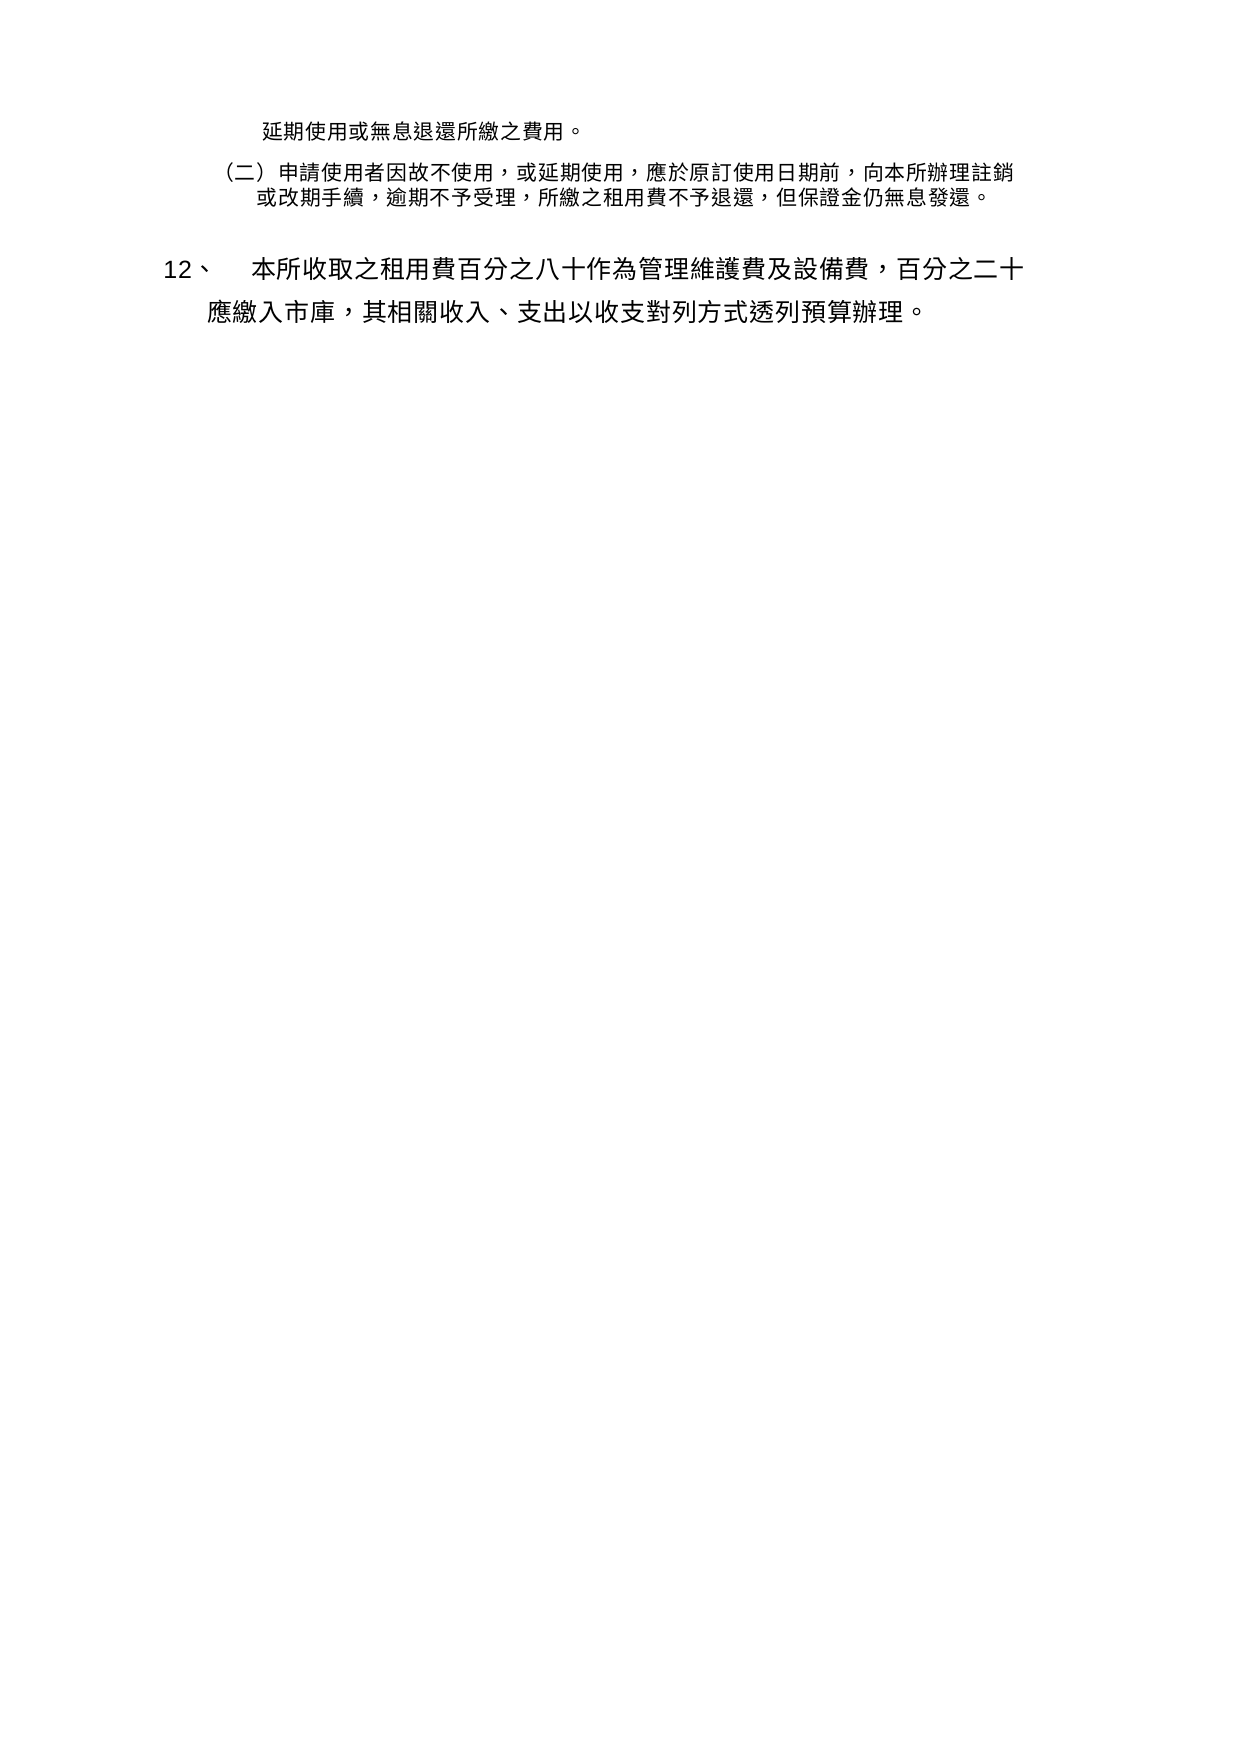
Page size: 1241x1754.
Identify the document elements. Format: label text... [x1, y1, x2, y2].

table_header 臺中市龍井區社教館使用管理要點 中華民國110年5月3日頒佈 臺中市龍井區公所（以下簡稱本所）為發揮龍井區社教館（以下簡稱本場地）使用功能，因應各學術單位、政府機關、企業團體、民間社團及社區協會舉辦各項研習訓練、活動及提供民眾需要，並妥善維護場地設施，特訂定本要點。 本場地由本所管理，得依實際需要委託當地里辦公處代為管理。 使用對象：各學術單位、政府機關、企業團體、民間社團、社區協會、一般民眾等（以下簡稱申請單位）。 本場地除提供里民作為集會及文康娛樂活動外，各機關、團體或個人需使用者，應向本所申請使用，但不得供作居住或營業之用。 本場地使用在不影響正常營運下，得於申請獲准後，辦理下列各項活動： 宏揚文化、發揚民族精神、推展鄉土教學及宣導各種社教活動。 教育性之戲劇、音樂、舞蹈、電影等藝文活動。 學術性集會演講活動。 國際性文化交流活動。 各種社會教育活動，包括成人進修教育、家庭教育、其他社會教育、技藝研習活動等。 其他經主管機關許可之活動。 申請使用本場地，應向本所提出申請（申請書格式如附表一），依下列規定辦理經同意後始得使用： 機關團體應備公函，個人申請需持身分證，並繳納租用費及保證金。 由民間社團舉辦之公益慈善、社會教育或藝文活動，且無營利之行為，經本所同意者，得免收取租用費，但仍應繳交保證金。 社區發展協會舉辦社區民眾活動，除長駐性或具有營利性質之活動者外，得申請免繳租用費，但仍應繳交保證金。 市政府及所屬機關因公務而舉辦之集會或活動，免繳租用費及保證金。 長駐性之公益慈善團體辦理非營利性之事業，本所得視實際狀況酌減租用費，酌減以百分之五十為上限。 里民日常休憩、社交聯誼活動場所，且無營利之行為，得申請免繳租用費及保證金。 前項第二款由民間社團所舉辦之活動，應檢附活動計畫書及立案證書等資料，向本所提出申請，經初審並同意後，由申請人檢附場地復原切結書並繳交保證金。舉辦活動時，如有違反切結內容，保證金不予發還。 機關團體或個人申請長期使用本場地者，應於同意後與本所簽訂使用契約，申請週期為每三個月簽約一次（契約書如附表二），且考量使用之公平性，遇特殊情形或其他臨時租借經本所審核通知後，無條件同意暫停使用。 使用本場地有下列情形之一者，不予租用，已同意租用者，應停止使用： 違反法令規定。 活動有妨害社會善良風俗或影響公共安全。 活動影響週邊鄰居安寧，經勸導不改善。 活動以供作營業性牟利為目的。 辦理活動項目與申請登記內容不符或將場所轉讓他人使用。 使用場地造成環境破壞情形嚴重。 曾借用場地，不遵守管理規定，登記有案，未滿一年。 經同意使用本場地者，除經本所同意外，不得就其固定設備擅自拆卸、搬動或攜出，使用完畢後應恢復原狀，如有損壞應負損害賠償之責。 申請使用本場地之單位或個人，對於使用期間之公共秩序、安全維護及意外事件，應自行負責妥為處理。 本場地使用管理及收費，依下列規定： （一）租借開放使用時段為早上8時至晚上9時，長期性使用每日以八小時為限。 （二）租用費基準表（如附表三）所示。 本場地租用退費基準如下： （一）申請使用經同意後，如遇不可抗力之災變，致不能使用時，申請使用者得申請延期使用或無息退還所繳之費用。 （二）申請使用者因故不使用，或延期使用，應於原訂使用日期前，向本所辦理註銷或改期手續，逾期不予受理，所繳之租用費不予退還，但保證金仍無息發還。 本所收取之租用費百分之八十作為管理維護費及設備費，百分之二十應繳入市庫，其相關收入、支出以收支對列方式透列預算辦理。 [162, 118, 1028, 521]
table_header [1028, 118, 1047, 521]
